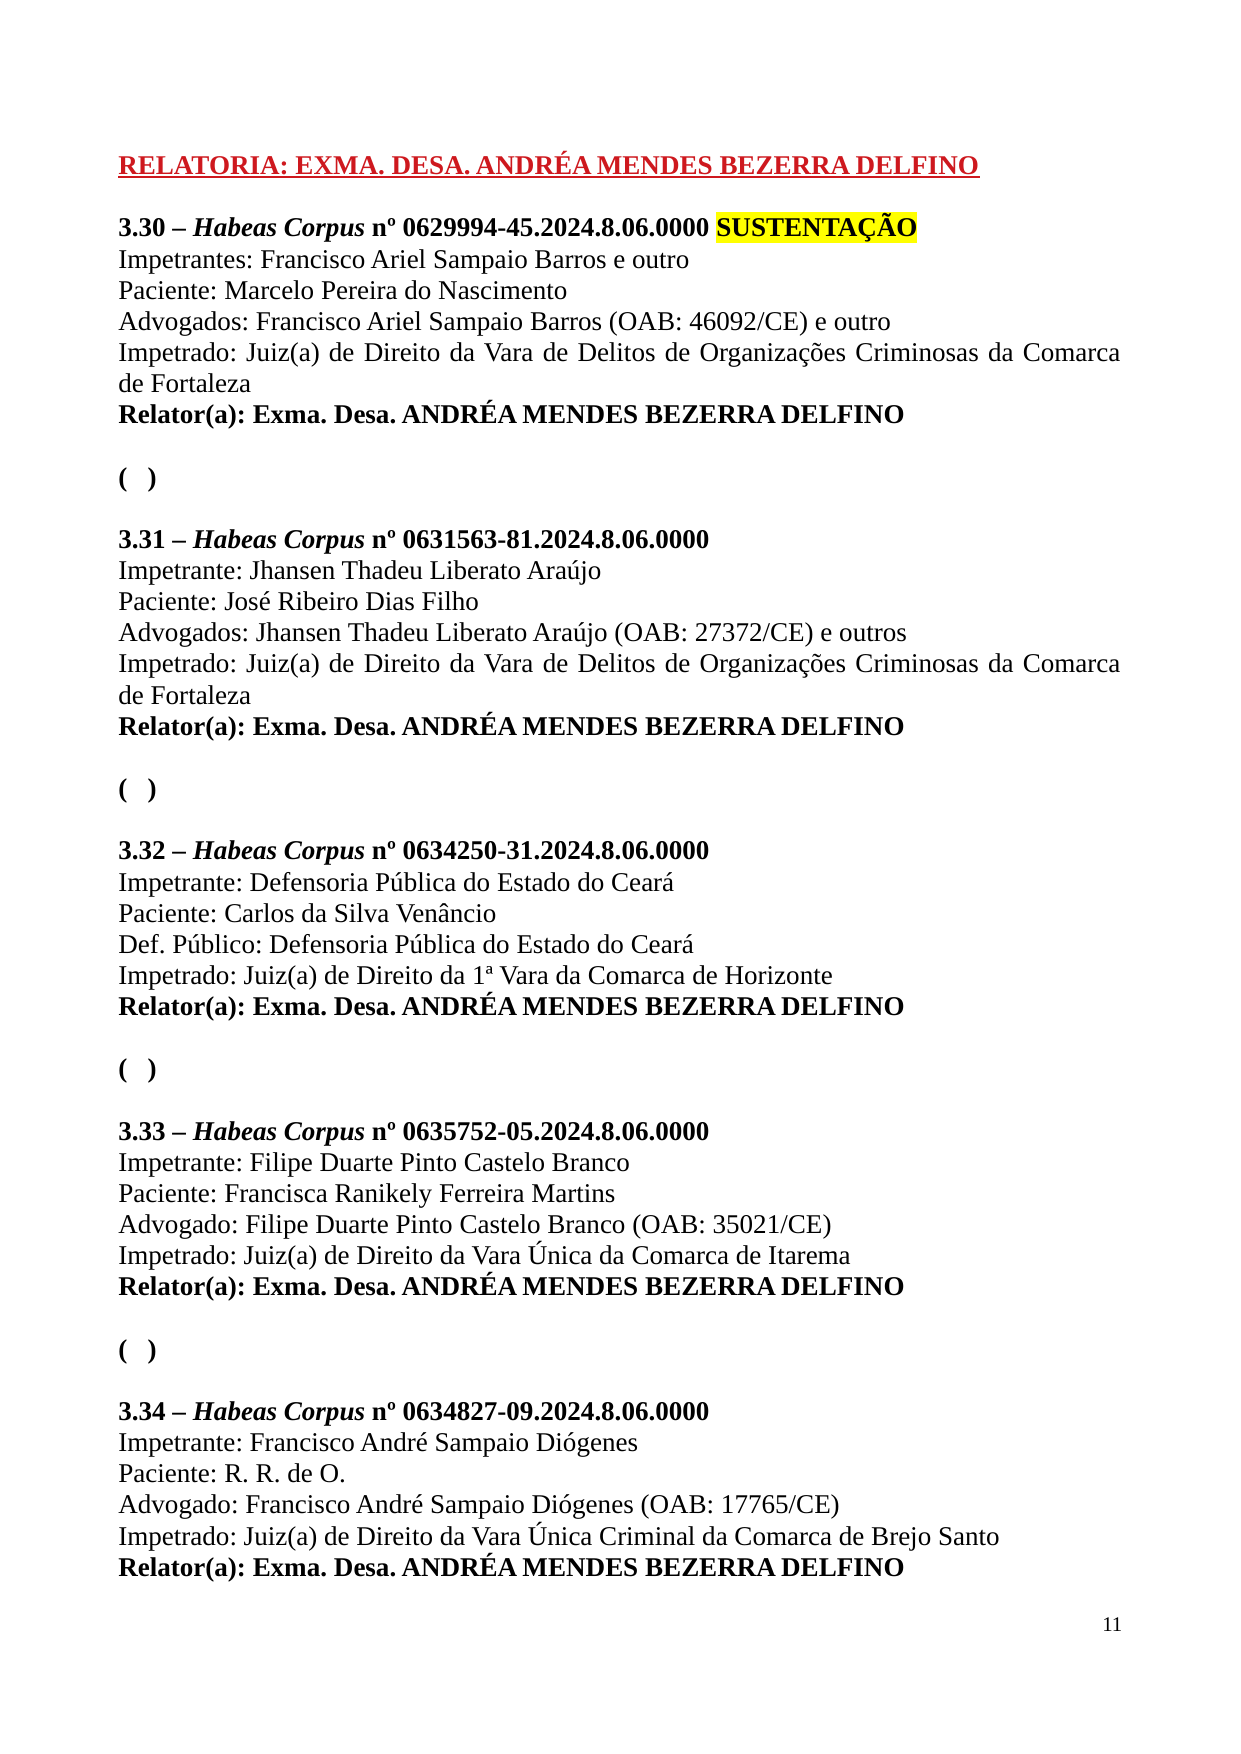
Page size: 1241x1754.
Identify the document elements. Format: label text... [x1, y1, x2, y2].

text ( ) [118, 772, 1122, 803]
text Impetrante: Filipe Duarte Pinto Castelo Branco [118, 1146, 1122, 1177]
text Relator(a): Exma. Desa. ANDRÉA MENDES BEZERRA DELFINO [118, 398, 1122, 429]
text ( ) [118, 1052, 1122, 1084]
text Def. Público: Defensoria Pública do Estado do Ceará [118, 928, 1122, 959]
text 3.33 – Habeas Corpus nº 0635752-05.2024.8.06.0000 [118, 1115, 1122, 1146]
text Impetrado: Juiz(a) de Direito da Vara de Delitos de Organizações Criminosas da Comarca de Fortaleza [118, 336, 1122, 398]
text 3.31 – Habeas Corpus nº 0631563-81.2024.8.06.0000 [118, 523, 1122, 554]
text Advogado: Francisco André Sampaio Diógenes (OAB: 17765/CE) [118, 1488, 1122, 1520]
text RELATORIA: EXMA. DESA. ANDRÉA MENDES BEZERRA DELFINO [118, 149, 1122, 180]
text Paciente: Carlos da Silva Venâncio [118, 897, 1122, 928]
text Relator(a): Exma. Desa. ANDRÉA MENDES BEZERRA DELFINO [118, 1271, 1122, 1302]
text Relator(a): Exma. Desa. ANDRÉA MENDES BEZERRA DELFINO [118, 1551, 1122, 1582]
text Advogados: Francisco Ariel Sampaio Barros (OAB: 46092/CE) e outro [118, 305, 1122, 336]
text ( ) [118, 1333, 1122, 1364]
text Relator(a): Exma. Desa. ANDRÉA MENDES BEZERRA DELFINO [118, 990, 1122, 1021]
text Advogados: Jhansen Thadeu Liberato Araújo (OAB: 27372/CE) e outros [118, 616, 1122, 648]
text ( ) [118, 461, 1122, 492]
text 3.34 – Habeas Corpus nº 0634827-09.2024.8.06.0000 [118, 1395, 1122, 1426]
text Paciente: Francisca Ranikely Ferreira Martins [118, 1177, 1122, 1208]
text Impetrado: Juiz(a) de Direito da Vara de Delitos de Organizações Criminosas da Comarca de Fortaleza [118, 648, 1122, 710]
text Paciente: R. R. de O. [118, 1457, 1122, 1488]
text Impetrado: Juiz(a) de Direito da Vara Única da Comarca de Itarema [118, 1239, 1122, 1271]
text Relator(a): Exma. Desa. ANDRÉA MENDES BEZERRA DELFINO [118, 710, 1122, 741]
text Impetrante: Jhansen Thadeu Liberato Araújo [118, 554, 1122, 585]
text Paciente: José Ribeiro Dias Filho [118, 585, 1122, 616]
text Impetrado: Juiz(a) de Direito da Vara Única Criminal da Comarca de Brejo Santo [118, 1520, 1122, 1551]
text Impetrante: Defensoria Pública do Estado do Ceará [118, 866, 1122, 897]
text Impetrado: Juiz(a) de Direito da 1ª Vara da Comarca de Horizonte [118, 959, 1122, 990]
text Impetrante: Francisco André Sampaio Diógenes [118, 1426, 1122, 1457]
text Paciente: Marcelo Pereira do Nascimento [118, 274, 1122, 305]
text Impetrantes: Francisco Ariel Sampaio Barros e outro [118, 243, 1122, 274]
text 3.32 – Habeas Corpus nº 0634250-31.2024.8.06.0000 [118, 834, 1122, 866]
text 3.30 – Habeas Corpus nº 0629994-45.2024.8.06.0000 SUSTENTAÇÃO [118, 212, 1122, 243]
text Advogado: Filipe Duarte Pinto Castelo Branco (OAB: 35021/CE) [118, 1208, 1122, 1239]
